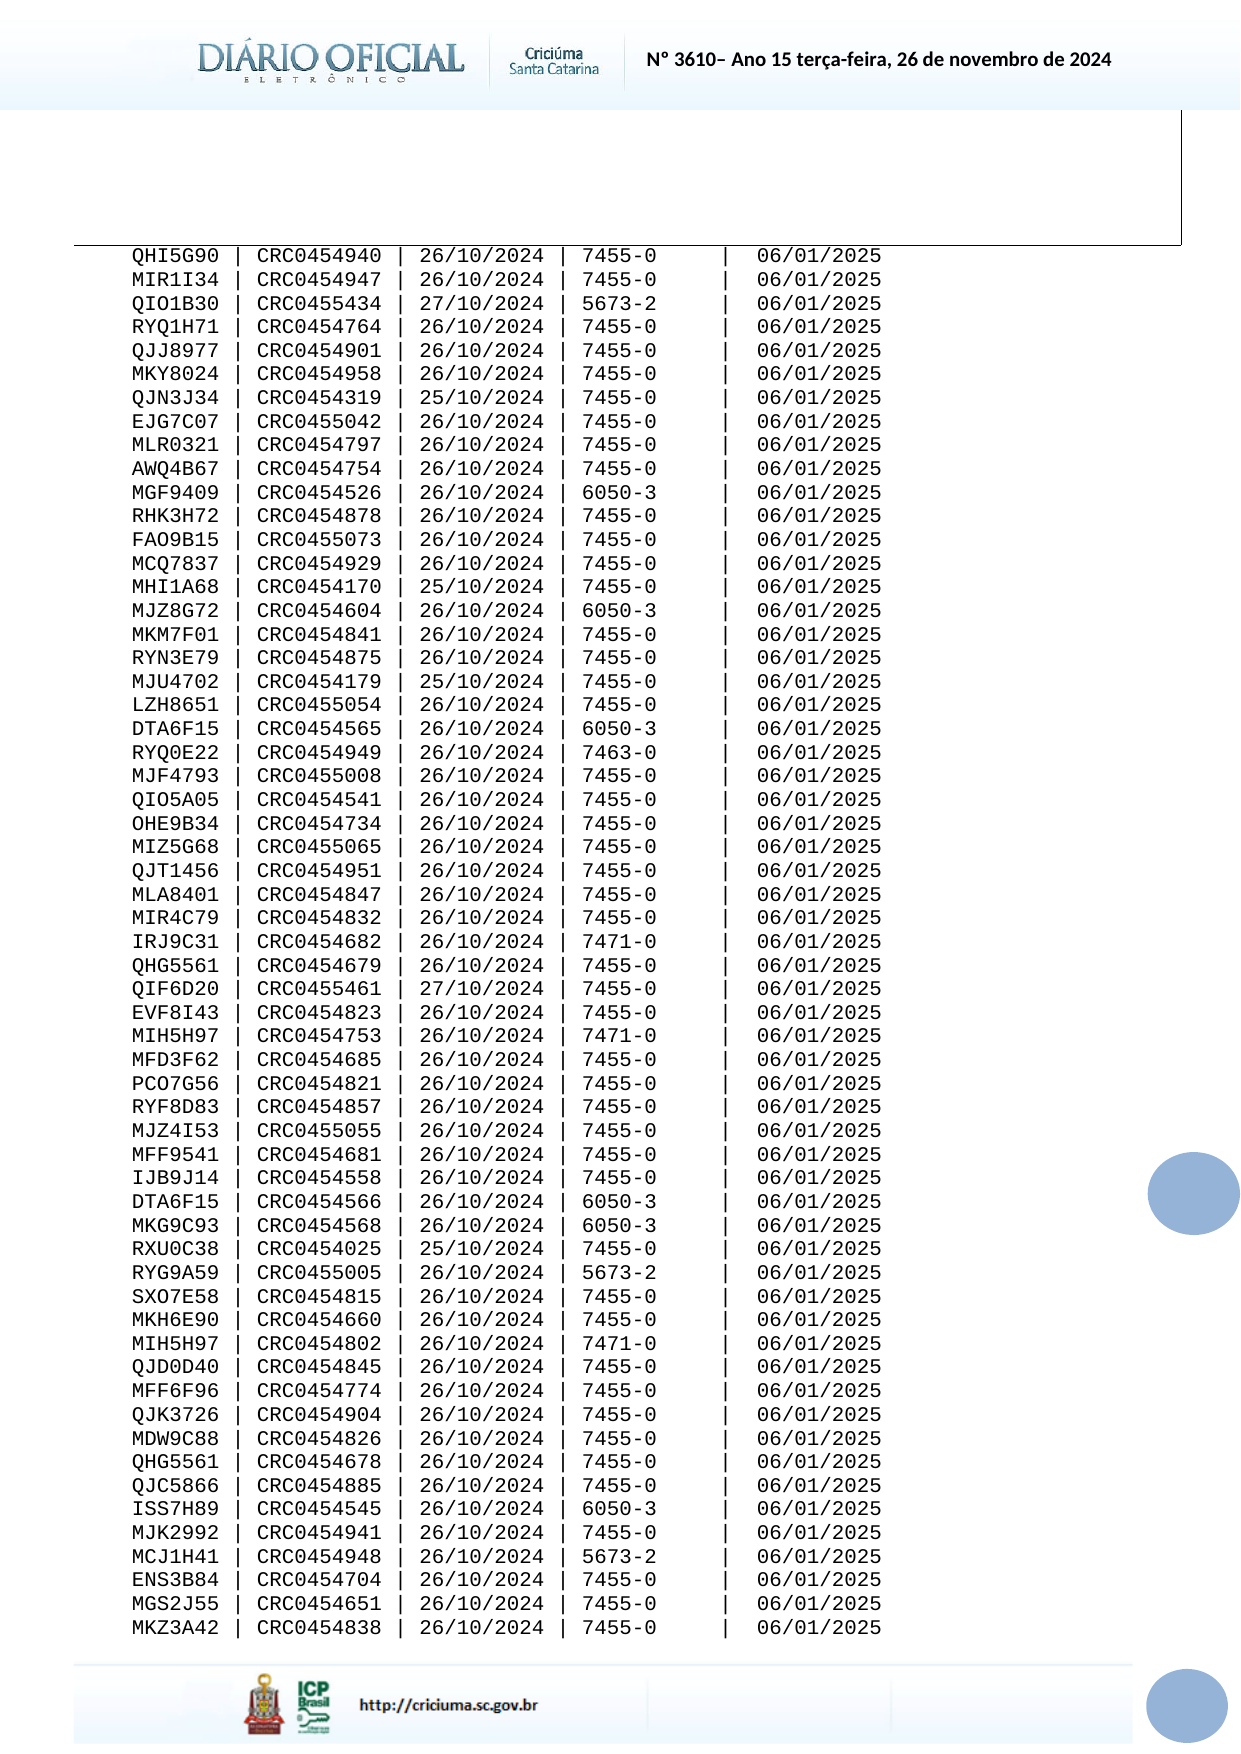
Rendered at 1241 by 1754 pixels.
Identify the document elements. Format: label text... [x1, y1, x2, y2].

text RYN3E79 | CRC0454875 | 26/10/2024 | 7455-0 | 06/01/2025 [44, 647, 1181, 671]
text MGS2J55 | CRC0454651 | 26/10/2024 | 7455-0 | 06/01/2025 [44, 1593, 1181, 1617]
text MJZ8G72 | CRC0454604 | 26/10/2024 | 6050-3 | 06/01/2025 [44, 600, 1181, 623]
text MIR4C79 | CRC0454832 | 26/10/2024 | 7455-0 | 06/01/2025 [44, 907, 1181, 931]
text ENS3B84 | CRC0454704 | 26/10/2024 | 7455-0 | 06/01/2025 [44, 1569, 1181, 1593]
text MJK2992 | CRC0454941 | 26/10/2024 | 7455-0 | 06/01/2025 [44, 1522, 1181, 1546]
text MDW9C88 | CRC0454826 | 26/10/2024 | 7455-0 | 06/01/2025 [44, 1427, 1181, 1451]
text DTA6F15 | CRC0454566 | 26/10/2024 | 6050-3 | 06/01/2025 [44, 1191, 1153, 1215]
text QJN3J34 | CRC0454319 | 25/10/2024 | 7455-0 | 06/01/2025 [44, 387, 1181, 411]
text FAO9B15 | CRC0455073 | 26/10/2024 | 7455-0 | 06/01/2025 [44, 529, 1181, 553]
text MKY8024 | CRC0454958 | 26/10/2024 | 7455-0 | 06/01/2025 [44, 363, 1181, 387]
text MJZ4I53 | CRC0455055 | 26/10/2024 | 7455-0 | 06/01/2025 [44, 1120, 1181, 1144]
text MGF9409 | CRC0454526 | 26/10/2024 | 6050-3 | 06/01/2025 [44, 482, 1181, 505]
text QHG5561 | CRC0454678 | 26/10/2024 | 7455-0 | 06/01/2025 [44, 1451, 1181, 1475]
text MCJ1H41 | CRC0454948 | 26/10/2024 | 5673-2 | 06/01/2025 [44, 1546, 1181, 1569]
text EVF8I43 | CRC0454823 | 26/10/2024 | 7455-0 | 06/01/2025 [44, 1002, 1181, 1026]
text RHK3H72 | CRC0454878 | 26/10/2024 | 7455-0 | 06/01/2025 [44, 505, 1181, 529]
text QJJ8977 | CRC0454901 | 26/10/2024 | 7455-0 | 06/01/2025 [44, 340, 1181, 363]
text DTA6F15 | CRC0454565 | 26/10/2024 | 6050-3 | 06/01/2025 [44, 718, 1181, 742]
text IRJ9C31 | CRC0454682 | 26/10/2024 | 7471-0 | 06/01/2025 [44, 931, 1181, 954]
text IJB9J14 | CRC0454558 | 26/10/2024 | 7455-0 | 06/01/2025 [44, 1167, 1157, 1191]
text OHE9B34 | CRC0454734 | 26/10/2024 | 7455-0 | 06/01/2025 [44, 813, 1181, 836]
text LZH8651 | CRC0455054 | 26/10/2024 | 7455-0 | 06/01/2025 [44, 694, 1181, 718]
text MLR0321 | CRC0454797 | 26/10/2024 | 7455-0 | 06/01/2025 [44, 434, 1181, 458]
text PCO7G56 | CRC0454821 | 26/10/2024 | 7455-0 | 06/01/2025 [44, 1073, 1181, 1096]
text ISS7H89 | CRC0454545 | 26/10/2024 | 6050-3 | 06/01/2025 [44, 1498, 1181, 1522]
text MKH6E90 | CRC0454660 | 26/10/2024 | 7455-0 | 06/01/2025 [44, 1309, 1181, 1333]
text QJK3726 | CRC0454904 | 26/10/2024 | 7455-0 | 06/01/2025 [44, 1404, 1181, 1427]
text QIO1B30 | CRC0455434 | 27/10/2024 | 5673-2 | 06/01/2025 [44, 292, 1181, 316]
text MFF9541 | CRC0454681 | 26/10/2024 | 7455-0 | 06/01/2025 [44, 1144, 1181, 1167]
text RXU0C38 | CRC0454025 | 25/10/2024 | 7455-0 | 06/01/2025 [44, 1238, 1181, 1262]
text MIH5H97 | CRC0454802 | 26/10/2024 | 7471-0 | 06/01/2025 [44, 1333, 1181, 1357]
text QHG5561 | CRC0454679 | 26/10/2024 | 7455-0 | 06/01/2025 [44, 954, 1181, 978]
text MJU4702 | CRC0454179 | 25/10/2024 | 7455-0 | 06/01/2025 [44, 671, 1181, 694]
text MIH5H97 | CRC0454753 | 26/10/2024 | 7471-0 | 06/01/2025 [44, 1026, 1181, 1049]
text EJG7C07 | CRC0455042 | 26/10/2024 | 7455-0 | 06/01/2025 [44, 411, 1181, 434]
text MLA8401 | CRC0454847 | 26/10/2024 | 7455-0 | 06/01/2025 [44, 884, 1181, 907]
text RYQ1H71 | CRC0454764 | 26/10/2024 | 7455-0 | 06/01/2025 [44, 316, 1181, 340]
text QHI5G90 | CRC0454940 | 26/10/2024 | 7455-0 | 06/01/2025 [44, 245, 1181, 269]
text MKZ3A42 | CRC0454838 | 26/10/2024 | 7455-0 | 06/01/2025 [44, 1617, 1181, 1640]
text AWQ4B67 | CRC0454754 | 26/10/2024 | 7455-0 | 06/01/2025 [44, 458, 1181, 482]
text QIF6D20 | CRC0455461 | 27/10/2024 | 7455-0 | 06/01/2025 [44, 978, 1181, 1002]
text MHI1A68 | CRC0454170 | 25/10/2024 | 7455-0 | 06/01/2025 [44, 576, 1181, 600]
text MCQ7837 | CRC0454929 | 26/10/2024 | 7455-0 | 06/01/2025 [44, 553, 1181, 576]
text QIO5A05 | CRC0454541 | 26/10/2024 | 7455-0 | 06/01/2025 [44, 789, 1181, 813]
text RYG9A59 | CRC0455005 | 26/10/2024 | 5673-2 | 06/01/2025 [44, 1262, 1181, 1286]
text RYF8D83 | CRC0454857 | 26/10/2024 | 7455-0 | 06/01/2025 [44, 1096, 1181, 1120]
text QJD0D40 | CRC0454845 | 26/10/2024 | 7455-0 | 06/01/2025 [44, 1357, 1181, 1380]
text MJF4793 | CRC0455008 | 26/10/2024 | 7455-0 | 06/01/2025 [44, 765, 1181, 789]
text MFD3F62 | CRC0454685 | 26/10/2024 | 7455-0 | 06/01/2025 [44, 1049, 1181, 1073]
text MKM7F01 | CRC0454841 | 26/10/2024 | 7455-0 | 06/01/2025 [44, 623, 1181, 647]
text QJC5866 | CRC0454885 | 26/10/2024 | 7455-0 | 06/01/2025 [44, 1475, 1181, 1498]
text MFF6F96 | CRC0454774 | 26/10/2024 | 7455-0 | 06/01/2025 [44, 1380, 1181, 1404]
text SXO7E58 | CRC0454815 | 26/10/2024 | 7455-0 | 06/01/2025 [44, 1286, 1181, 1309]
text MKG9C93 | CRC0454568 | 26/10/2024 | 6050-3 | 06/01/2025 [44, 1215, 1181, 1238]
text MIR1I34 | CRC0454947 | 26/10/2024 | 7455-0 | 06/01/2025 [44, 269, 1181, 292]
text QJT1456 | CRC0454951 | 26/10/2024 | 7455-0 | 06/01/2025 [44, 860, 1181, 884]
text MIZ5G68 | CRC0455065 | 26/10/2024 | 7455-0 | 06/01/2025 [44, 836, 1181, 860]
text RYQ0E22 | CRC0454949 | 26/10/2024 | 7463-0 | 06/01/2025 [44, 742, 1181, 765]
